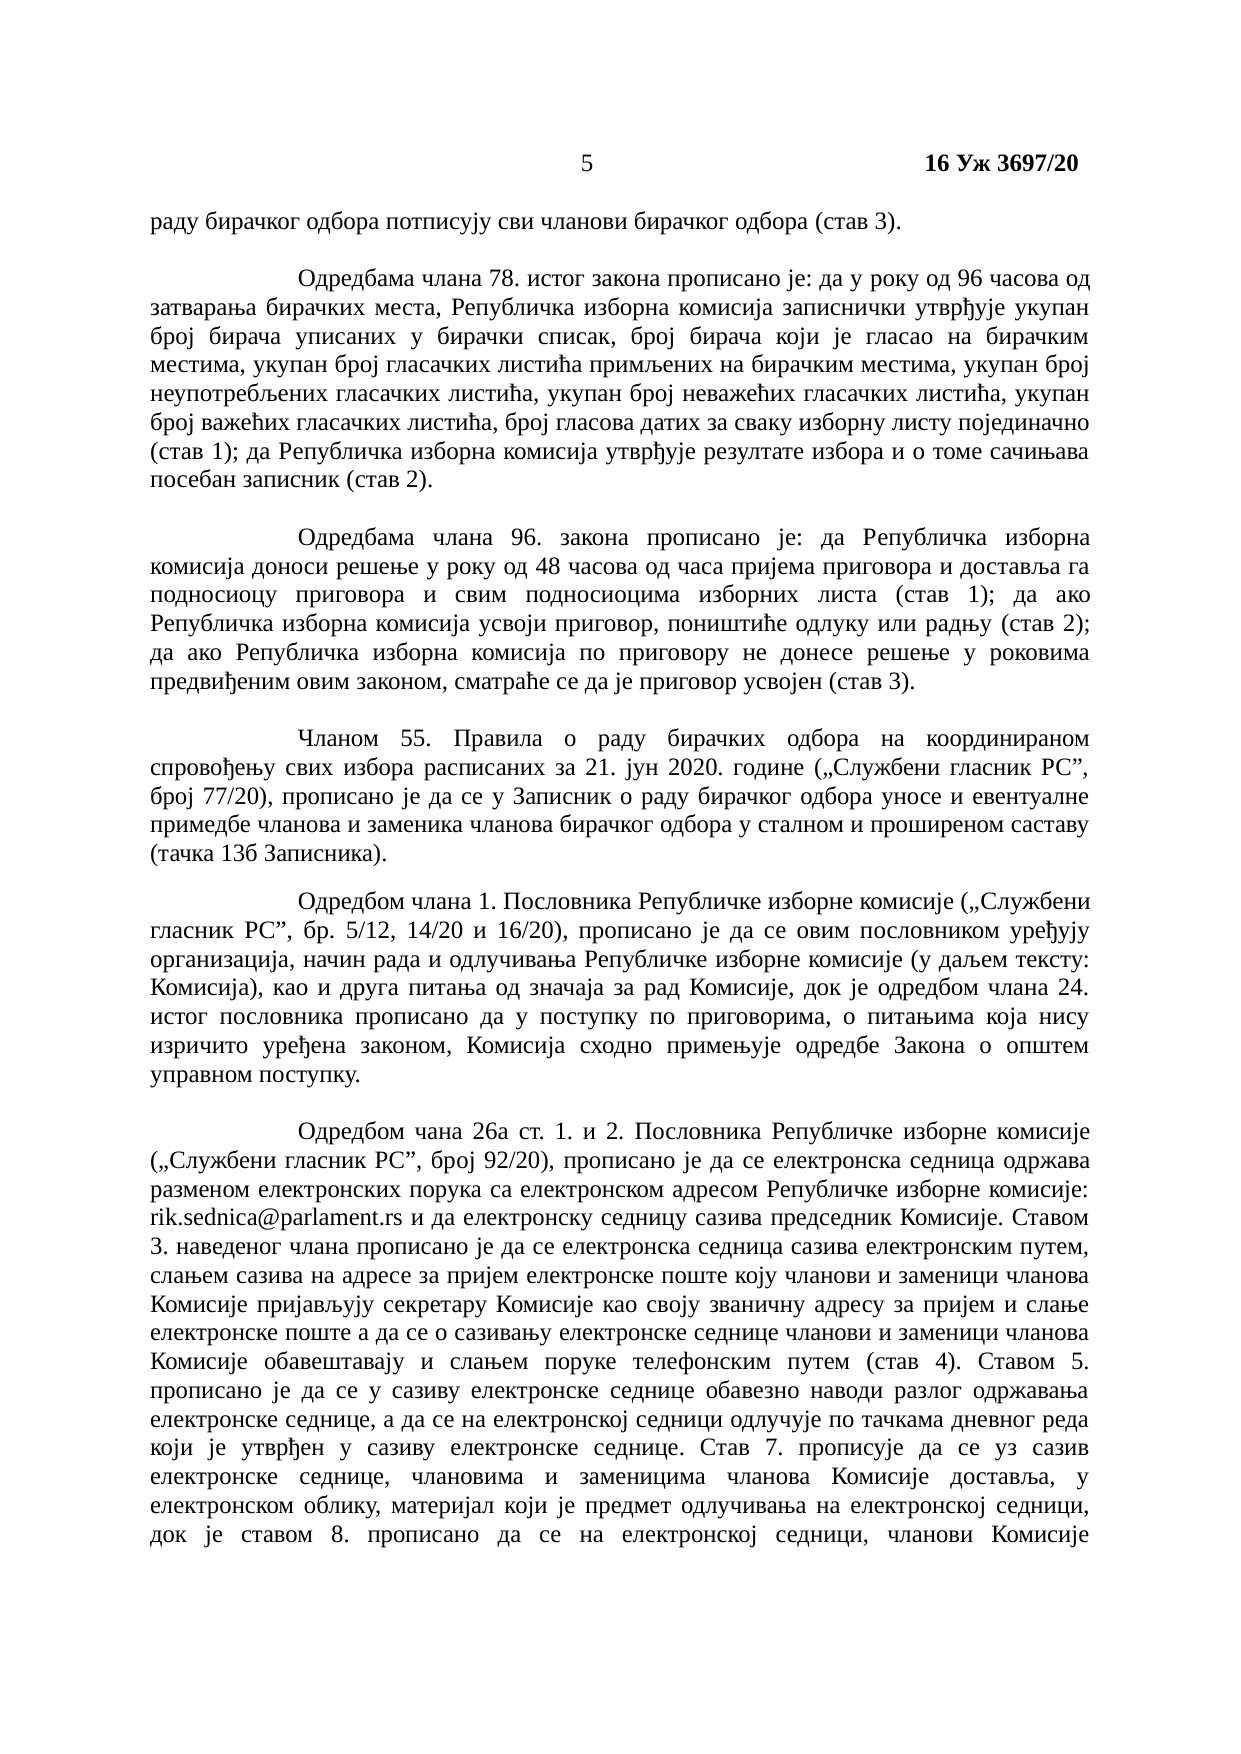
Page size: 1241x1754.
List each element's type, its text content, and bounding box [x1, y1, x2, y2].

text Одредбом члана 1. Пословника Републичке изборне комисије („Службени гласник РС”, бр. 5/12, 14/20 и 16/20), прописано је да се овим пословником уређују организација, начин рада и одлучивања Републичке изборне комисије (у даљем тексту: Комисија), као и друга питања од значаја за рад Комисије, док је одредбом члана 24. истог пословника прописано да у поступку по приговорима, о питањима која нису изричито уређена законом, Комисија сходно примењује одредбе Закона о општем управном поступку. [150, 886, 1091, 1087]
text Одредбама члана 96. закона прописано је: да Републичка изборна комисија доноси решење у року од 48 часова од часа пријема приговора и доставља га подносиоцу приговора и свим подносиоцима изборних листа (став 1); да ако Републичка изборна комисија усвоји приговор, поништиће одлуку или радњу (став 2); да ако Републичка изборна комисија по приговору не донесе решење у роковима предвиђеним овим законом, сматраће се да је приговор усвојен (став 3). [150, 522, 1091, 694]
text раду бирачког одбора потписују сви чланови бирачког одбора (став 3). [150, 206, 1091, 234]
text Одредбом чана 26а ст. 1. и 2. Пословника Републичке изборне комисије („Службени гласник РС”, број 92/20), прописано је да се електронска седница одржава разменом електронских порука са електронском адресом Републичке изборне комисије: rik.sednica@parlament.rs и да електронску седницу сазива председник Комисије. Ставом 3. наведеног члана прописано је да се електронска седница сазива електронским путем, слањем сазива на адресе за пријем електронске поште коју чланови и заменици чланова Комисије пријављују секретару Комисије као своју званичну адресу за пријем и слање електронске поште а да се о сазивању електронске седнице чланови и заменици чланова Комисије обавештавају и слањем поруке телефонским путем (став 4). Ставом 5. прописано је да се у сазиву електронске седнице обавезно наводи разлог одржавања електронске седнице, а да се на електронској седници одлучује по тачкама дневног реда који је утврђен у сазиву електронске седнице. Став 7. прописује да се уз сазив електронске седнице, члановима и заменицима чланова Комисије доставља, у електронском облику, материјал који је предмет одлучивања на електронској седници, док је ставом 8. прописано да се на електронској седници, чланови Комисије [150, 1116, 1091, 1547]
text Одредбама члана 78. истог закона прописано је: да у року од 96 часова од затварања бирачких места, Републичка изборна комисија записнички утврђује укупан број бирача уписаних у бирачки списак, број бирача који је гласао на бирачким местима, укупан број гласачких листића примљених на бирачким местима, укупан број неупотребљених гласачких листића, укупан број неважећих гласачких листића, укупан број важећих гласачких листића, број гласова датих за сваку изборну листу појединачно (став 1); да Републичка изборна комисија утврђује резултате избора и о томе сачињава посебан записник (став 2). [150, 234, 1091, 493]
text Чланом 55. Правила о раду бирачких одбора на координираном спровођењу свих избора расписаних за 21. јун 2020. године („Службени гласник РС”, број 77/20), прописано је да се у Записник о раду бирачког одбора уносе и евентуалне примедбе чланова и заменика чланова бирачког одбора у сталном и проширеном саставу (тачка 13б Записника). [150, 723, 1091, 867]
